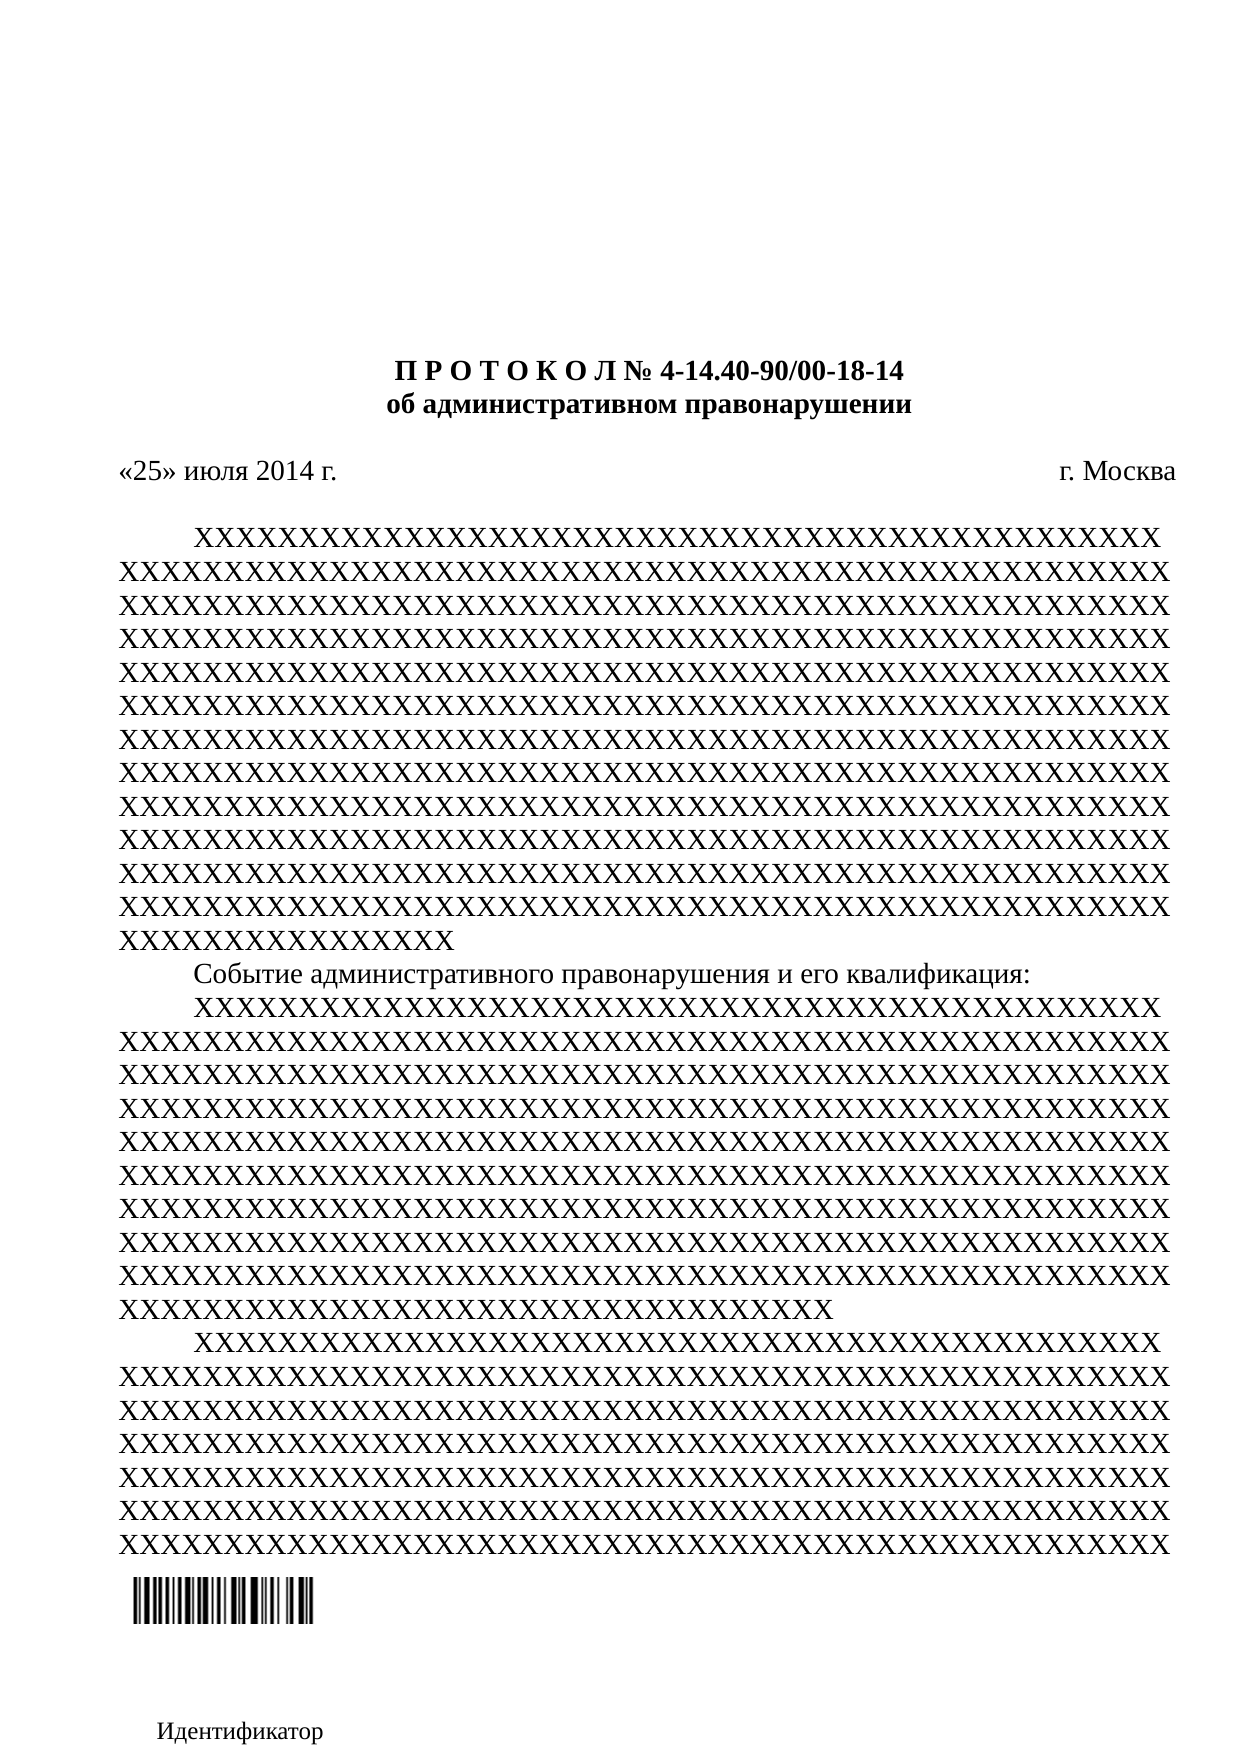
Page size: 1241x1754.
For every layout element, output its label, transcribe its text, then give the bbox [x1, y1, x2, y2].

picture [118, 1577, 331, 1624]
text об административном правонарушении [118, 386, 1180, 420]
text «25» июля 2014 г. г. Москва [118, 453, 1180, 487]
text П Р О Т О К О Л № 4-14.40-90/00-18-14 [118, 353, 1180, 386]
text Событие административного правонарушения и его квалификация: [118, 957, 1180, 990]
text XXXXXXXXXXXXXXXXXXXXXXXXXXXXXXXXXXXXXXXXXXXXXXXXXXXXXXXXXXXXXXXXXXXXXXXXXXXXXXXXXXXXXXXXXXXXXXXXXXXXXXXXXXXXXXXXXXXXXXXXXXXXXXXXXXXXXXXXXXXXXXXXXXXXXXXXXXXXXXXXXXXXXXXXXXXXXXXXXXXXXXXXXXXXXXXXXXXXXXXXXXXXXXXXXXXXXXXXXXXXXXXXXXXXXXXXXXXXXXXXXXXXXXXXXXXXXXXXXXXXXXXXXXXXXXXXXXXXXXXXXXXXXXXXXXXXXXXXXXXXXXXXXXXXXXXXXXXXXXXXXXXXXXXXXXXXXXXXXXXXXXXXXXXXXXXXXXXXXXXXXXXXXXXXXXXXXXXXXXXXXXXXXXXXXXXXXXXXXXXXXXXXXXXXXXXXXXXXXXXXXXXXXXXXXXXXXXXXXXXXXXXXXXXXXXXXXXXXXXXXXXXXXXXXXXXXXXXXXXXXXXXXXXXXXXXXXXXXXXXXXXXXXXXXXXXXXXXXXXXXXXXXXXXXXXXXXXXXXXXXXXXXXXXXXXXXXXXXXXXXXXXXXXXXXXXXXXXXXXXXXXXXXXXXXXXXXXXXXXXXXXXXXXXXXXXX [118, 521, 1180, 957]
text XXXXXXXXXXXXXXXXXXXXXXXXXXXXXXXXXXXXXXXXXXXXXXXXXXXXXXXXXXXXXXXXXXXXXXXXXXXXXXXXXXXXXXXXXXXXXXXXXXXXXXXXXXXXXXXXXXXXXXXXXXXXXXXXXXXXXXXXXXXXXXXXXXXXXXXXXXXXXXXXXXXXXXXXXXXXXXXXXXXXXXXXXXXXXXXXXXXXXXXXXXXXXXXXXXXXXXXXXXXXXXXXXXXXXXXXXXXXXXXXXXXXXXXXXXXXXXXXXXXXXXXXXXXXXXXXXXXXXXXXXXXXXXXXXXXXXXXXXXXXXXXXXXXXXXXXXXXXXXXXXXXXXXXXXXXXXXXXXXXXXXXXXX [118, 1326, 1180, 1560]
text XXXXXXXXXXXXXXXXXXXXXXXXXXXXXXXXXXXXXXXXXXXXXXXXXXXXXXXXXXXXXXXXXXXXXXXXXXXXXXXXXXXXXXXXXXXXXXXXXXXXXXXXXXXXXXXXXXXXXXXXXXXXXXXXXXXXXXXXXXXXXXXXXXXXXXXXXXXXXXXXXXXXXXXXXXXXXXXXXXXXXXXXXXXXXXXXXXXXXXXXXXXXXXXXXXXXXXXXXXXXXXXXXXXXXXXXXXXXXXXXXXXXXXXXXXXXXXXXXXXXXXXXXXXXXXXXXXXXXXXXXXXXXXXXXXXXXXXXXXXXXXXXXXXXXXXXXXXXXXXXXXXXXXXXXXXXXXXXXXXXXXXXXXXXXXXXXXXXXXXXXXXXXXXXXXXXXXXXXXXXXXXXXXXXXXXXXXXXXXXXXXXXXXXXXXXXXXXXXXXXXXXXXXXXXXXXXXXXXXXXXXXXXXXXXXXXXXXXXXXXXXXXXXXXXXXXXXXXXXXX [118, 990, 1180, 1326]
